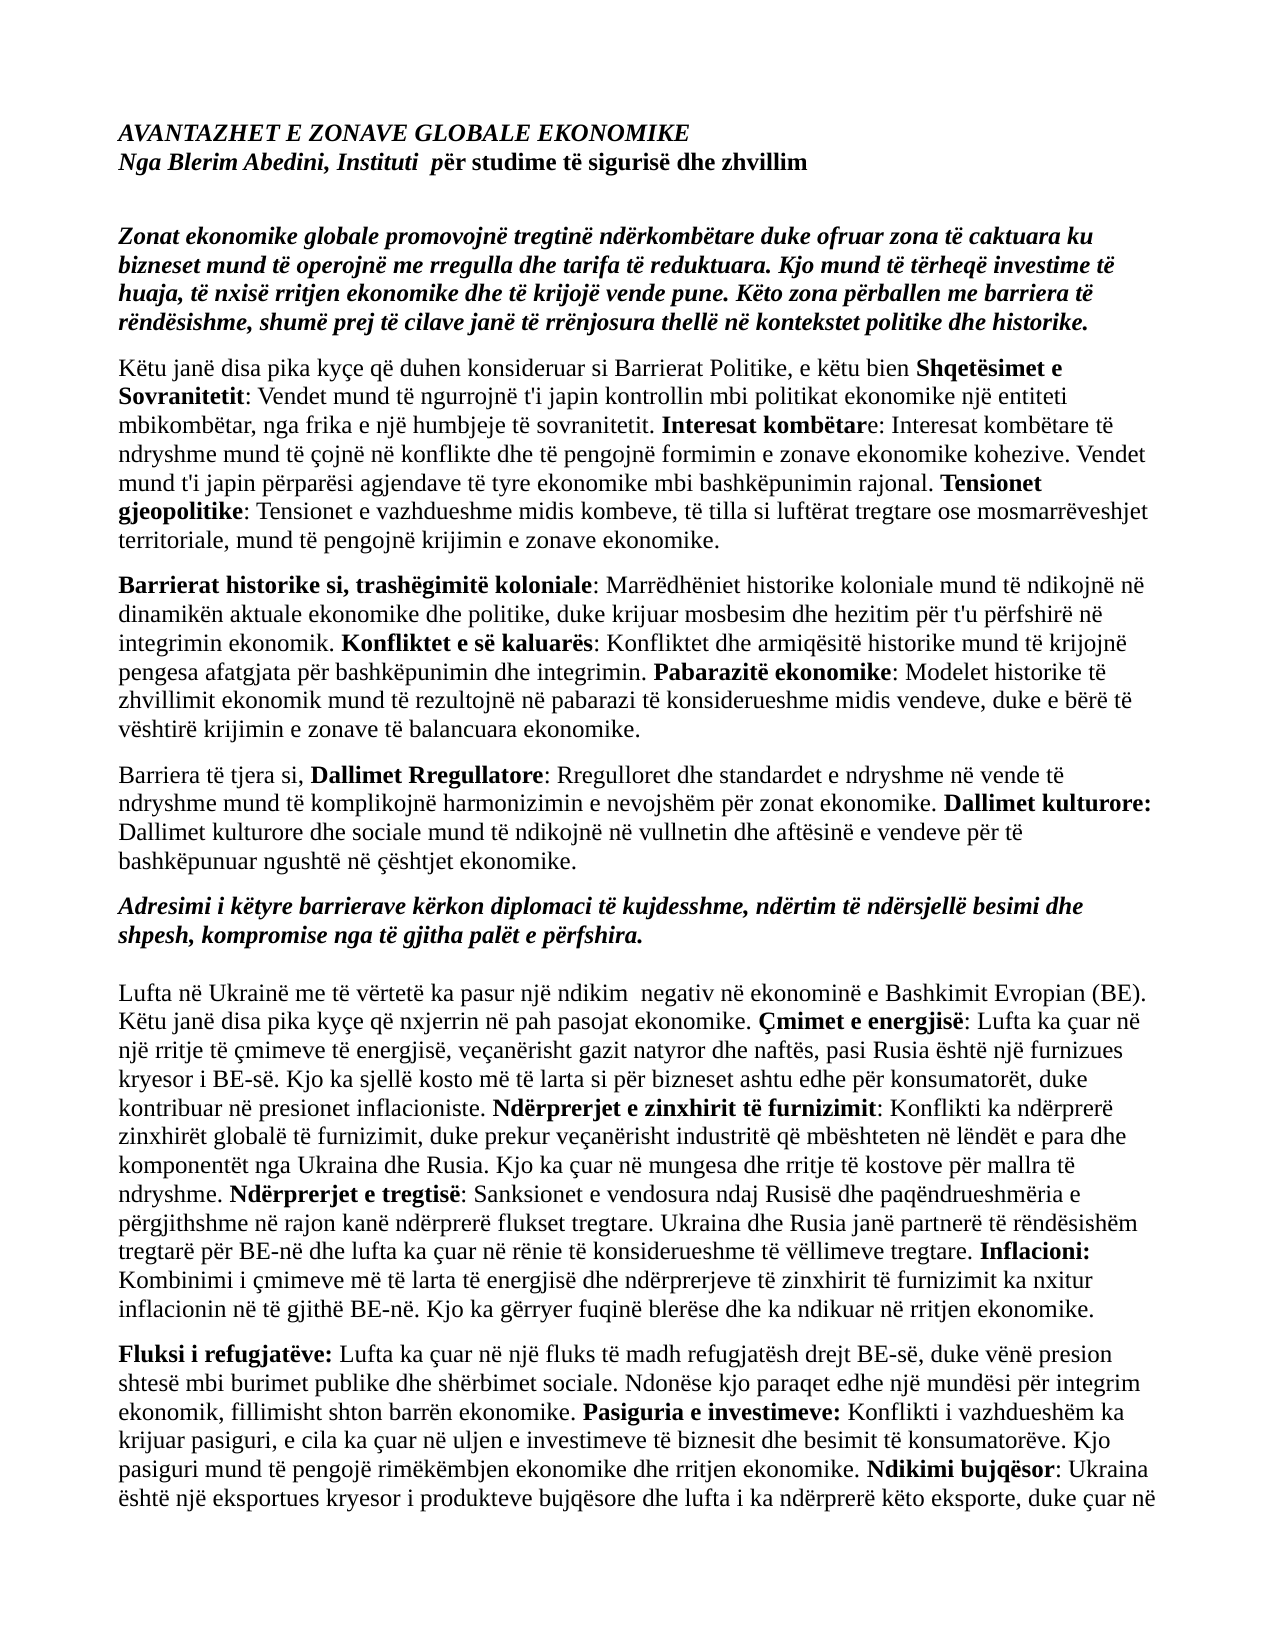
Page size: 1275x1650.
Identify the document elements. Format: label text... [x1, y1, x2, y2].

text Zonat ekonomike globale promovojnë tregtinë ndërkombëtare duke ofruar zona të caktuara ku bizneset mund të operojnë me rregulla dhe tarifa të reduktuara. Kjo mund të tërheqë investime të huaja, të nxisë rritjen ekonomike dhe të krijojë vende pune. Këto zona përballen me barriera të rëndësishme, shumë prej të cilave janë të rrënjosura thellë në kontekstet politike dhe historike. [118, 221, 1157, 336]
text Këtu janë disa pika kyçe që duhen konsideruar si Barrierat Politike, e këtu bien Shqetësimet e Sovranitetit: Vendet mund të ngurrojnë t'i japin kontrollin mbi politikat ekonomike një entiteti mbikombëtar, nga frika e një humbjeje të sovranitetit. Interesat kombëtare: Interesat kombëtare të ndryshme mund të çojnë në konflikte dhe të pengojnë formimin e zonave ekonomike kohezive. Vendet mund t'i japin përparësi agjendave të tyre ekonomike mbi bashkëpunimin rajonal. Tensionet gjeopolitike: Tensionet e vazhdueshme midis kombeve, të tilla si luftërat tregtare ose mosmarrëveshjet territoriale, mund të pengojnë krijimin e zonave ekonomike. [118, 353, 1157, 554]
text Adresimi i këtyre barrierave kërkon diplomaci të kujdesshme, ndërtim të ndërsjellë besimi dhe shpesh, kompromise nga të gjitha palët e përfshira. Lufta në Ukrainë me të vërtetë ka pasur një ndikim negativ në ekonominë e Bashkimit Evropian (BE). Këtu janë disa pika kyçe që nxjerrin në pah pasojat ekonomike. Çmimet e energjisë: Lufta ka çuar në një rritje të çmimeve të energjisë, veçanërisht gazit natyror dhe naftës, pasi Rusia është një furnizues kryesor i BE-së. Kjo ka sjellë kosto më të larta si për bizneset ashtu edhe për konsumatorët, duke kontribuar në presionet inflacioniste. Ndërprerjet e zinxhirit të furnizimit: Konflikti ka ndërprerë zinxhirët globalë të furnizimit, duke prekur veçanërisht industritë që mbështeten në lëndët e para dhe komponentët nga Ukraina dhe Rusia. Kjo ka çuar në mungesa dhe rritje të kostove për mallra të ndryshme. Ndërprerjet e tregtisë: Sanksionet e vendosura ndaj Rusisë dhe paqëndrueshmëria e përgjithshme në rajon kanë ndërprerë flukset tregtare. Ukraina dhe Rusia janë partnerë të rëndësishëm tregtarë për BE-në dhe lufta ka çuar në rënie të konsiderueshme të vëllimeve tregtare. Inflacioni: Kombinimi i çmimeve më të larta të energjisë dhe ndërprerjeve të zinxhirit të furnizimit ka nxitur inflacionin në të gjithë BE-në. Kjo ka gërryer fuqinë blerëse dhe ka ndikuar në rritjen ekonomike. [118, 891, 1157, 1323]
text Barrierat historike si, trashëgimitë koloniale: Marrëdhëniet historike koloniale mund të ndikojnë në dinamikën aktuale ekonomike dhe politike, duke krijuar mosbesim dhe hezitim për t'u përfshirë në integrimin ekonomik. Konfliktet e së kaluarës: Konfliktet dhe armiqësitë historike mund të krijojnë pengesa afatgjata për bashkëpunimin dhe integrimin. Pabarazitë ekonomike: Modelet historike të zhvillimit ekonomik mund të rezultojnë në pabarazi të konsiderueshme midis vendeve, duke e bërë të vështirë krijimin e zonave të balancuara ekonomike. [118, 571, 1157, 743]
text Fluksi i refugjatëve: Lufta ka çuar në një fluks të madh refugjatësh drejt BE-së, duke vënë presion shtesë mbi burimet publike dhe shërbimet sociale. Ndonëse kjo paraqet edhe një mundësi për integrim ekonomik, fillimisht shton barrën ekonomike. Pasiguria e investimeve: Konflikti i vazhdueshëm ka krijuar pasiguri, e cila ka çuar në uljen e investimeve të biznesit dhe besimit të konsumatorëve. Kjo pasiguri mund të pengojë rimëkëmbjen ekonomike dhe rritjen ekonomike. Ndikimi bujqësor: Ukraina është një eksportues kryesor i produkteve bujqësore dhe lufta i ka ndërprerë këto eksporte, duke çuar në [118, 1339, 1157, 1512]
text Barriera të tjera si, Dallimet Rregullatore: Rregulloret dhe standardet e ndryshme në vende të ndryshme mund të komplikojnë harmonizimin e nevojshëm për zonat ekonomike. Dallimet kulturore: Dallimet kulturore dhe sociale mund të ndikojnë në vullnetin dhe aftësinë e vendeve për të bashkëpunuar ngushtë në çështjet ekonomike. [118, 760, 1157, 875]
text AVANTAZHET E ZONAVE GLOBALE EKONOMIKE Nga Blerim Abedini, Instituti për studime të sigurisë dhe zhvillim [118, 118, 1157, 204]
